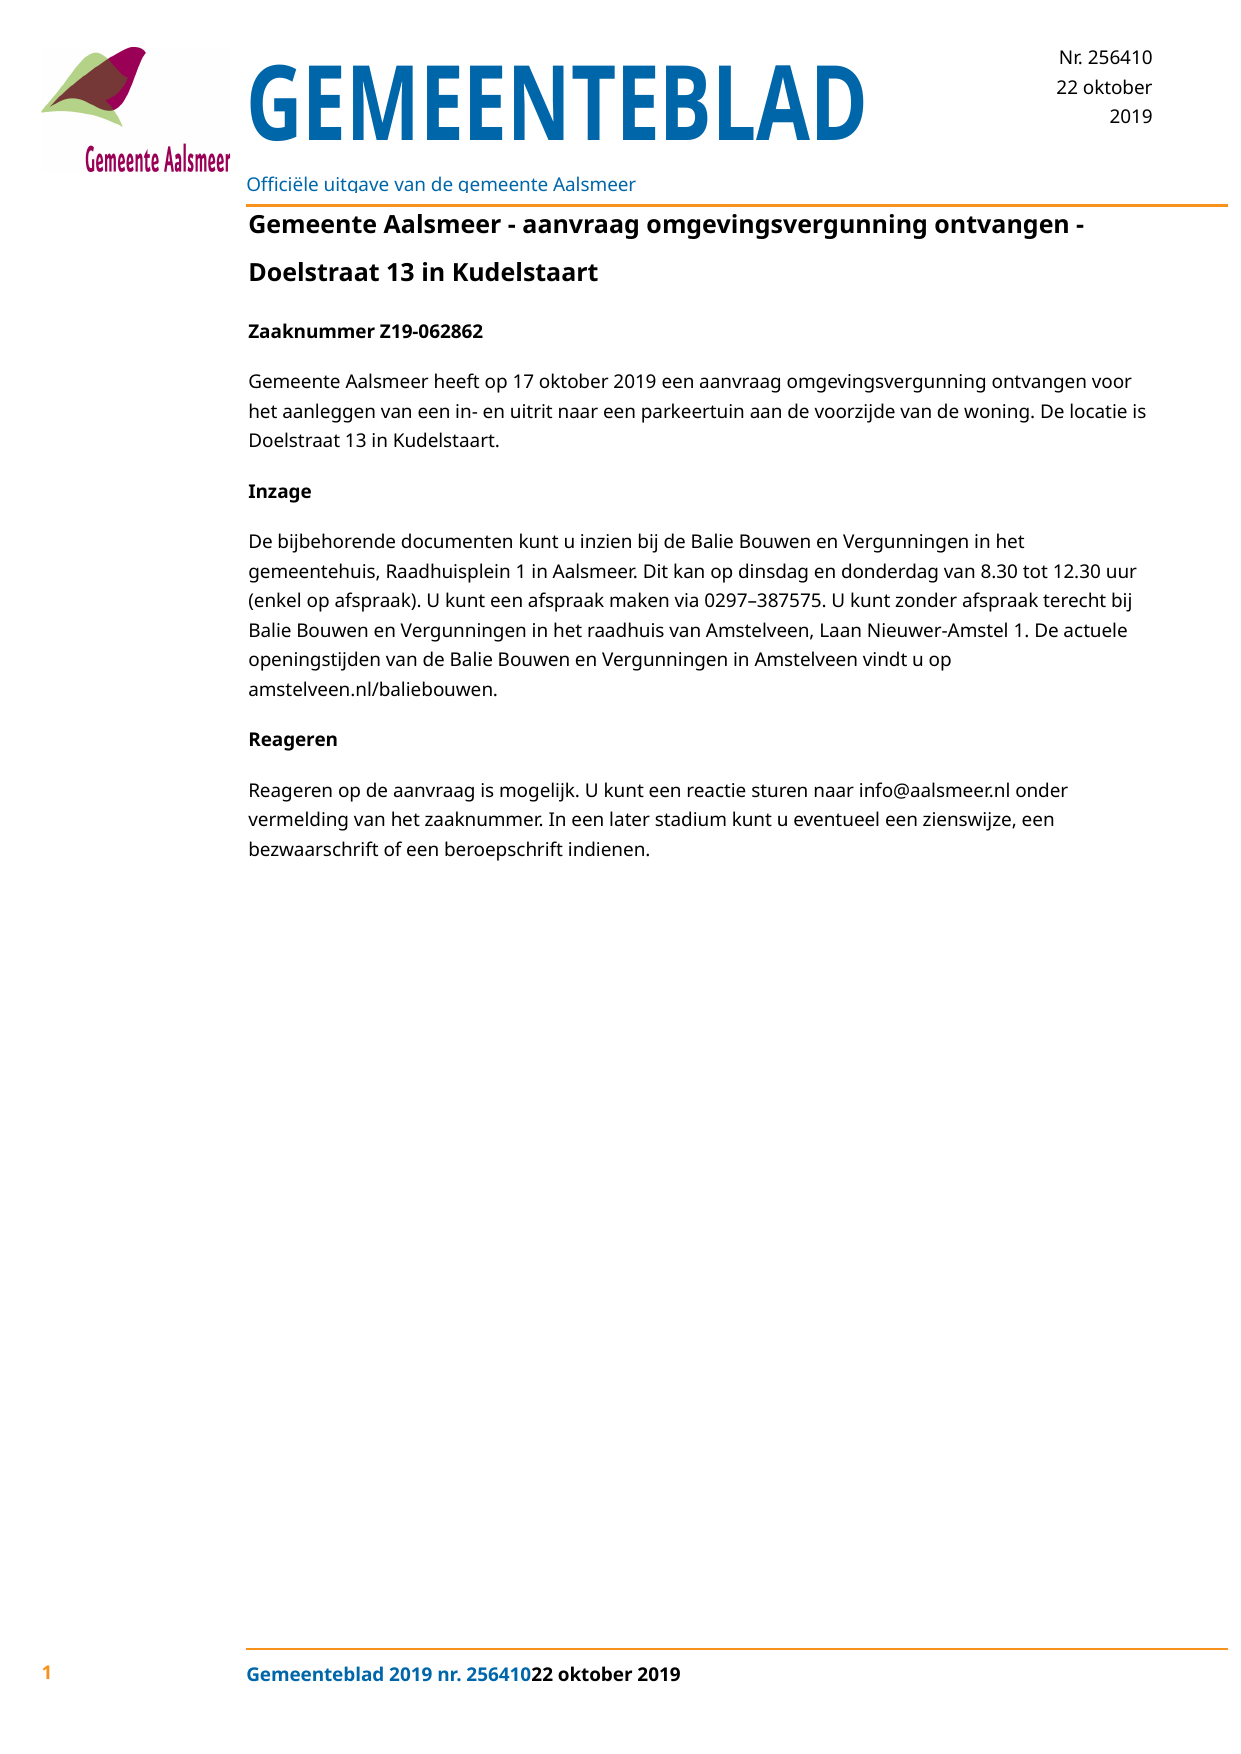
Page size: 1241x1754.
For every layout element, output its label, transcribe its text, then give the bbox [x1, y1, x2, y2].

text Reageren [248, 727, 1152, 752]
text De bijbehorende documenten kunt u inzien bij de Balie Bouwen en Vergunningen in het gemeentehuis, Raadhuisplein 1 in Aalsmeer. Dit kan op dinsdag en donderdag van 8.30 tot 12.30 uur (enkel op afspraak). U kunt een afspraak maken via 0297–387575. U kunt zonder afspraak terecht bij Balie Bouwen en Vergunningen in het raadhuis van Amstelveen, Laan Nieuwer-Amstel 1. De actuele openingstijden van de Balie Bouwen en Vergunningen in Amstelveen vindt u op amstelveen.nl/baliebouwen. [248, 528, 1152, 702]
text Zaaknummer Z19-062862 [248, 318, 1152, 344]
picture [41, 47, 231, 172]
text Inzage [248, 478, 1152, 504]
text Gemeente Aalsmeer - aanvraag omgevingsvergunning ontvangen - Doelstraat 13 in Kudelstaart [248, 207, 1152, 288]
text Reageren op de aanvraag is mogelijk. U kunt een reactie sturen naar info@aalsmeer.nl onder vermelding van het zaaknummer. In een later stadium kunt u eventueel een zienswijze, een bezwaarschrift of een beroepschrift indienen. [248, 777, 1152, 862]
text Gemeente Aalsmeer heeft op 17 oktober 2019 een aanvraag omgevingsvergunning ontvangen voor het aanleggen van een in- en uitrit naar een parkeertuin aan de voorzijde van de woning. De locatie is Doelstraat 13 in Kudelstaart. [248, 368, 1152, 453]
